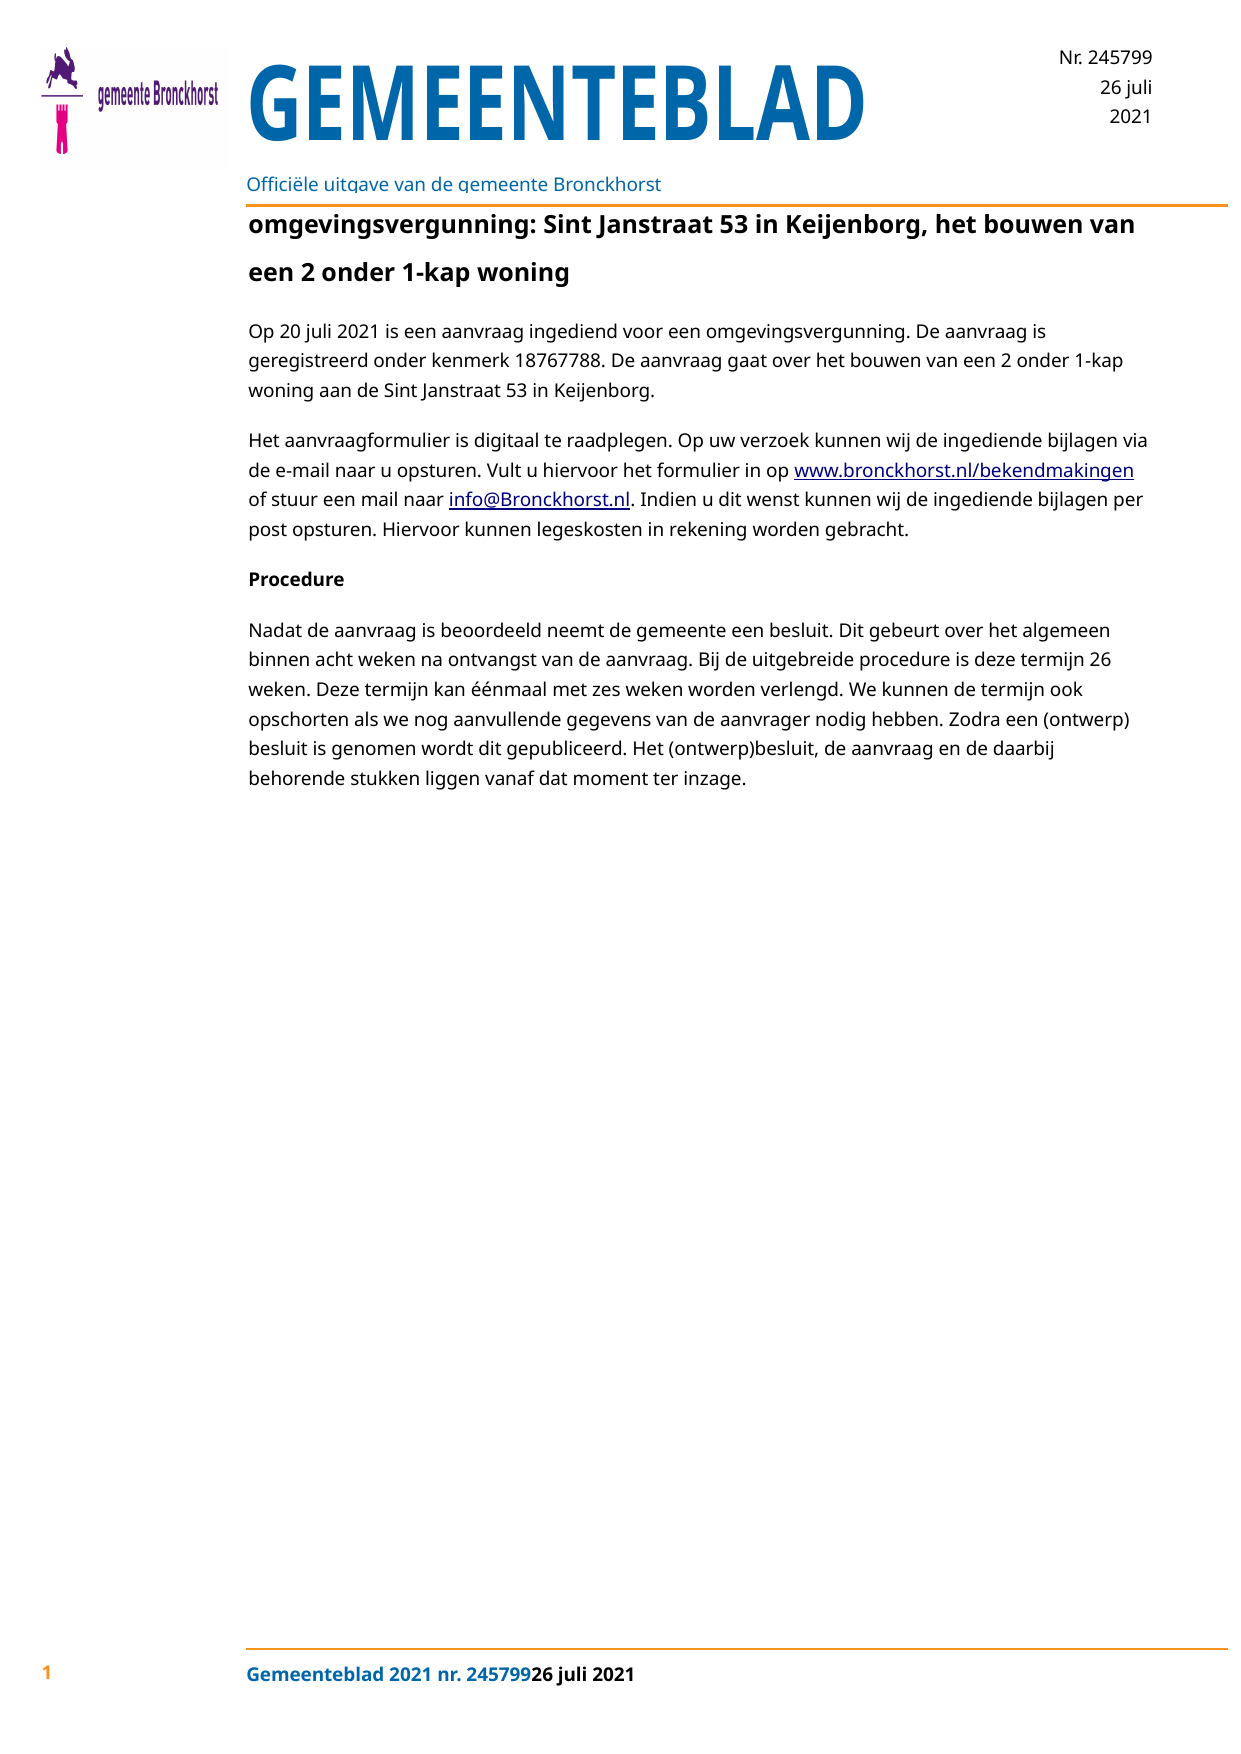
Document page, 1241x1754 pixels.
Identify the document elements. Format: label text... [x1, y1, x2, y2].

text Procedure [248, 567, 1152, 592]
text Op 20 juli 2021 is een aanvraag ingediend voor een omgevingsvergunning. De aanvraag is geregistreerd onder kenmerk 18767788. De aanvraag gaat over het bouwen van een 2 onder 1-kap woning aan de Sint Janstraat 53 in Keijenborg. [248, 318, 1152, 403]
text Nadat de aanvraag is beoordeeld neemt de gemeente een besluit. Dit gebeurt over het algemeen binnen acht weken na ontvangst van de aanvraag. Bij de uitgebreide procedure is deze termijn 26 weken. Deze termijn kan éénmaal met zes weken worden verlengd. We kunnen de termijn ook opschorten als we nog aanvullende gegevens van de aanvrager nodig hebben. Zodra een (ontwerp) besluit is genomen wordt dit gepubliceerd. Het (ontwerp)besluit, de aanvraag en de daarbij behorende stukken liggen vanaf dat moment ter inzage. [248, 617, 1152, 791]
text omgevingsvergunning: Sint Janstraat 53 in Keijenborg, het bouwen van een 2 onder 1-kap woning [248, 207, 1152, 288]
text Het aanvraagformulier is digitaal te raadplegen. Op uw verzoek kunnen wij de ingediende bijlagen via de e-mail naar u opsturen. Vult u hiervoor het formulier in op www.bronckhorst.nl/bekendmakingen of stuur een mail naar info@Bronckhorst.nl. Indien u dit wenst kunnen wij de ingediende bijlagen per post opsturen. Hiervoor kunnen legeskosten in rekening worden gebracht. [248, 427, 1152, 542]
picture [41, 47, 231, 172]
